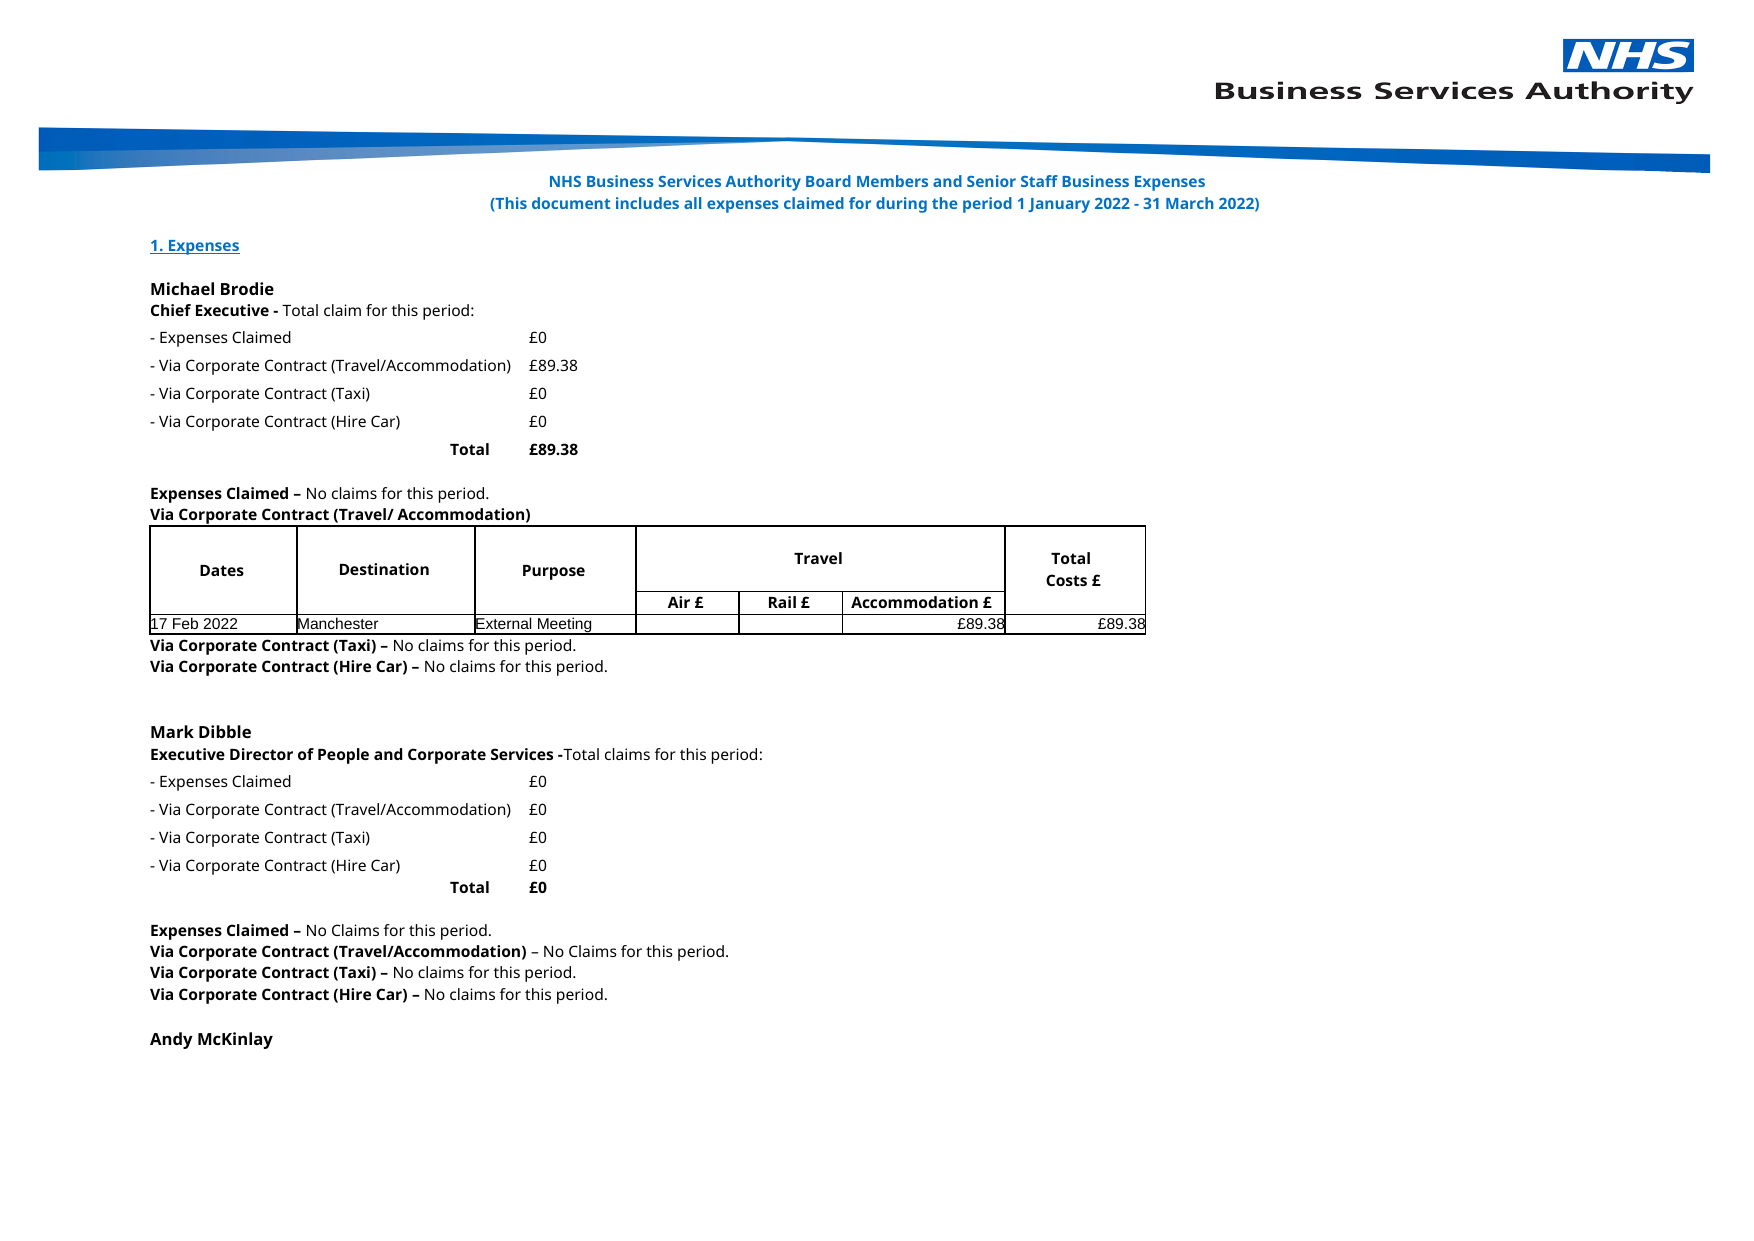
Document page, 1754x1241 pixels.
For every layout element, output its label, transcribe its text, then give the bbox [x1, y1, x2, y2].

table_cell 17 Feb 2022 [151, 615, 296, 633]
text Michael Brodie [150, 277, 1604, 300]
text Via Corporate Contract (Hire Car) – No claims for this period. [150, 983, 1604, 1004]
text Via Corporate Contract (Taxi) – No claims for this period. [150, 962, 1604, 983]
table_cell [1006, 591, 1145, 613]
table_cell Manchester [298, 615, 474, 633]
table_cell Accommodation £ [843, 592, 1004, 613]
text NHS Business Services Authority Board Members and Senior Staff Business Expenses [150, 171, 1604, 192]
table_header Travel [637, 527, 1004, 591]
table_cell [637, 615, 738, 633]
table_header Total Costs £ [1006, 527, 1145, 591]
table_header Purpose [476, 527, 635, 613]
text Executive Director of People and Corporate Services -Total claims for this period: [150, 744, 1604, 765]
text - Expenses Claimed £0 [150, 765, 1604, 793]
text Total £0 [150, 877, 1604, 898]
table_cell Rail £ [740, 592, 842, 613]
table_header Destination [298, 527, 474, 591]
text Via Corporate Contract (Travel/Accommodation) – No Claims for this period. [150, 941, 1604, 962]
text Andy McKinlay [150, 1027, 1604, 1050]
text - Via Corporate Contract (Hire Car) £0 [150, 406, 1604, 433]
text (This document includes all expenses claimed for during the period 1 January 2022 - 31 March 2022) [150, 192, 1604, 214]
text - Via Corporate Contract (Taxi) £0 [150, 377, 1604, 406]
text Chief Executive - Total claim for this period: [150, 300, 1604, 321]
text Mark Dibble [150, 721, 1604, 744]
table_cell £89.38 [843, 615, 1004, 633]
text - Via Corporate Contract (Hire Car) £0 [150, 849, 1604, 877]
text Via Corporate Contract (Travel/ Accommodation) [150, 504, 1604, 525]
table_cell [740, 615, 842, 633]
table_cell Air £ [637, 592, 738, 613]
table_cell External Meeting [476, 615, 635, 633]
text - Via Corporate Contract (Taxi) £0 [150, 821, 1604, 849]
table_cell [298, 591, 474, 613]
table_cell £89.38 [1006, 615, 1145, 633]
text 1. Expenses [150, 235, 1604, 256]
text Total £89.38 [450, 433, 1604, 462]
text - Expenses Claimed £0 [150, 321, 1604, 349]
text Expenses Claimed – No Claims for this period. [150, 919, 1604, 941]
table_header Dates [151, 527, 296, 613]
text Expenses Claimed – No claims for this period. [150, 483, 1604, 504]
text Via Corporate Contract (Taxi) – No claims for this period. [150, 634, 1604, 656]
text - Via Corporate Contract (Travel/Accommodation) £89.38 [150, 349, 1604, 377]
text Via Corporate Contract (Hire Car) – No claims for this period. [150, 656, 1604, 677]
text - Via Corporate Contract (Travel/Accommodation) £0 [150, 793, 1604, 821]
